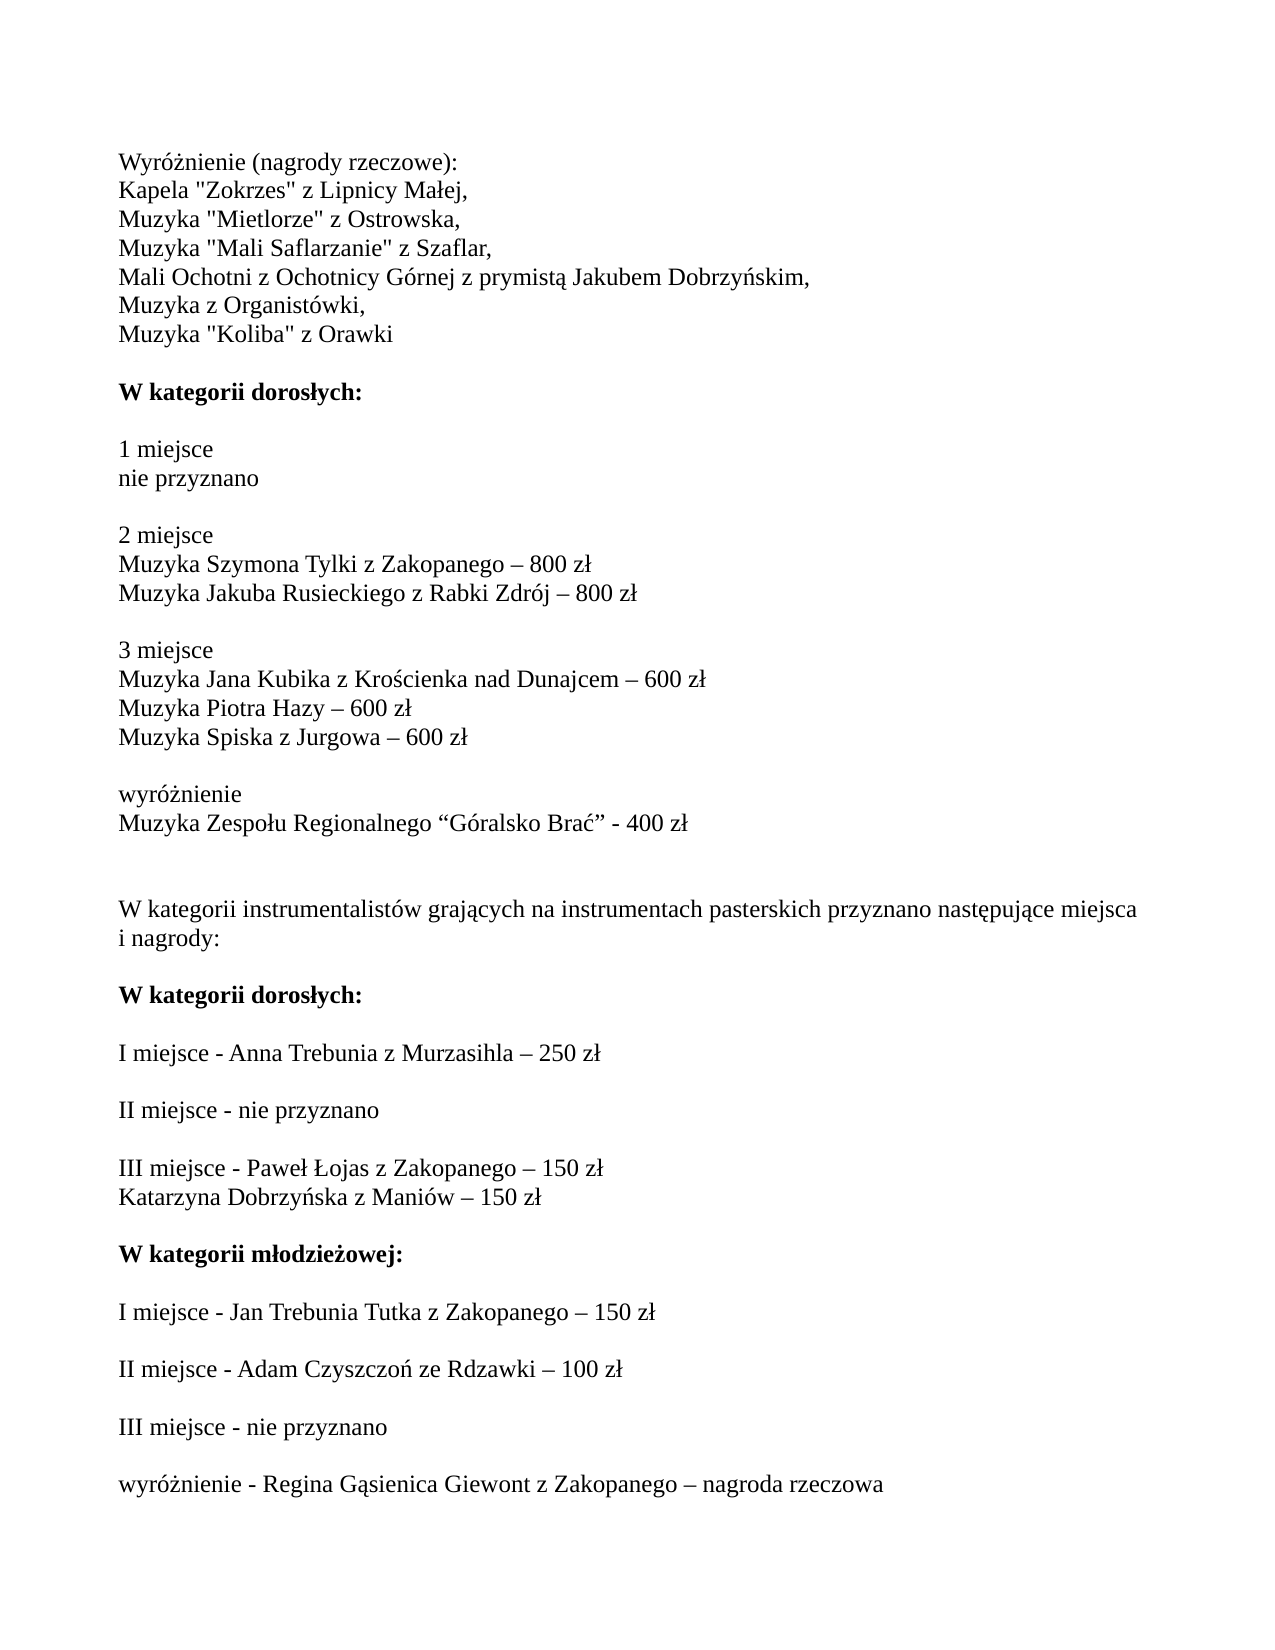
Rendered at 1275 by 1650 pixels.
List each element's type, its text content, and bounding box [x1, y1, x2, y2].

text W kategorii dorosłych: [118, 377, 1157, 434]
text W kategorii młodzieżowej: [118, 1239, 1157, 1268]
text Muzyka "Mali Saflarzanie" z Szaflar, [118, 233, 1157, 262]
text II miejsce - Adam Czyszczoń ze Rdzawki – 100 zł [118, 1326, 1157, 1383]
text Muzyka Jakuba Rusieckiego z Rabki Zdrój – 800 zł 3 miejsce Muzyka Jana Kubika z Krościenka nad Dunajcem – 600 zł [118, 578, 1157, 693]
text II miejsce - nie przyznano [118, 1067, 1157, 1124]
text Muzyka z Organistówki, [118, 291, 1157, 319]
text Mali Ochotni z Ochotnicy Górnej z prymistą Jakubem Dobrzyńskim, [118, 262, 1157, 291]
text Muzyka "Mietlorze" z Ostrowska, [118, 204, 1157, 233]
text Muzyka Spiska z Jurgowa – 600 zł wyróżnienie Muzyka Zespołu Regionalnego “Góralsko Brać” - 400 zł [118, 722, 1157, 894]
text W kategorii dorosłych: [118, 952, 1157, 1009]
text I miejsce - Jan Trebunia Tutka z Zakopanego – 150 zł [118, 1268, 1157, 1326]
text wyróżnienie - Regina Gąsienica Giewont z Zakopanego – nagroda rzeczowa [118, 1441, 1157, 1498]
text Katarzyna Dobrzyńska z Maniów – 150 zł [118, 1182, 1157, 1211]
text III miejsce - Paweł Łojas z Zakopanego – 150 zł [118, 1124, 1157, 1182]
text Muzyka "Koliba" z Orawki [118, 319, 1157, 348]
text Wyróżnienie (nagrody rzeczowe): [118, 147, 1157, 176]
text I miejsce - Anna Trebunia z Murzasihla – 250 zł [118, 1009, 1157, 1067]
text Kapela "Zokrzes" z Lipnicy Małej, [118, 176, 1157, 204]
text Muzyka Piotra Hazy – 600 zł [118, 693, 1157, 722]
text W kategorii instrumentalistów grających na instrumentach pasterskich przyznano następujące miejsca i nagrody: [118, 894, 1157, 952]
text III miejsce - nie przyznano [118, 1383, 1157, 1441]
text 1 miejsce nie przyznano 2 miejsce Muzyka Szymona Tylki z Zakopanego – 800 zł [118, 434, 1157, 578]
